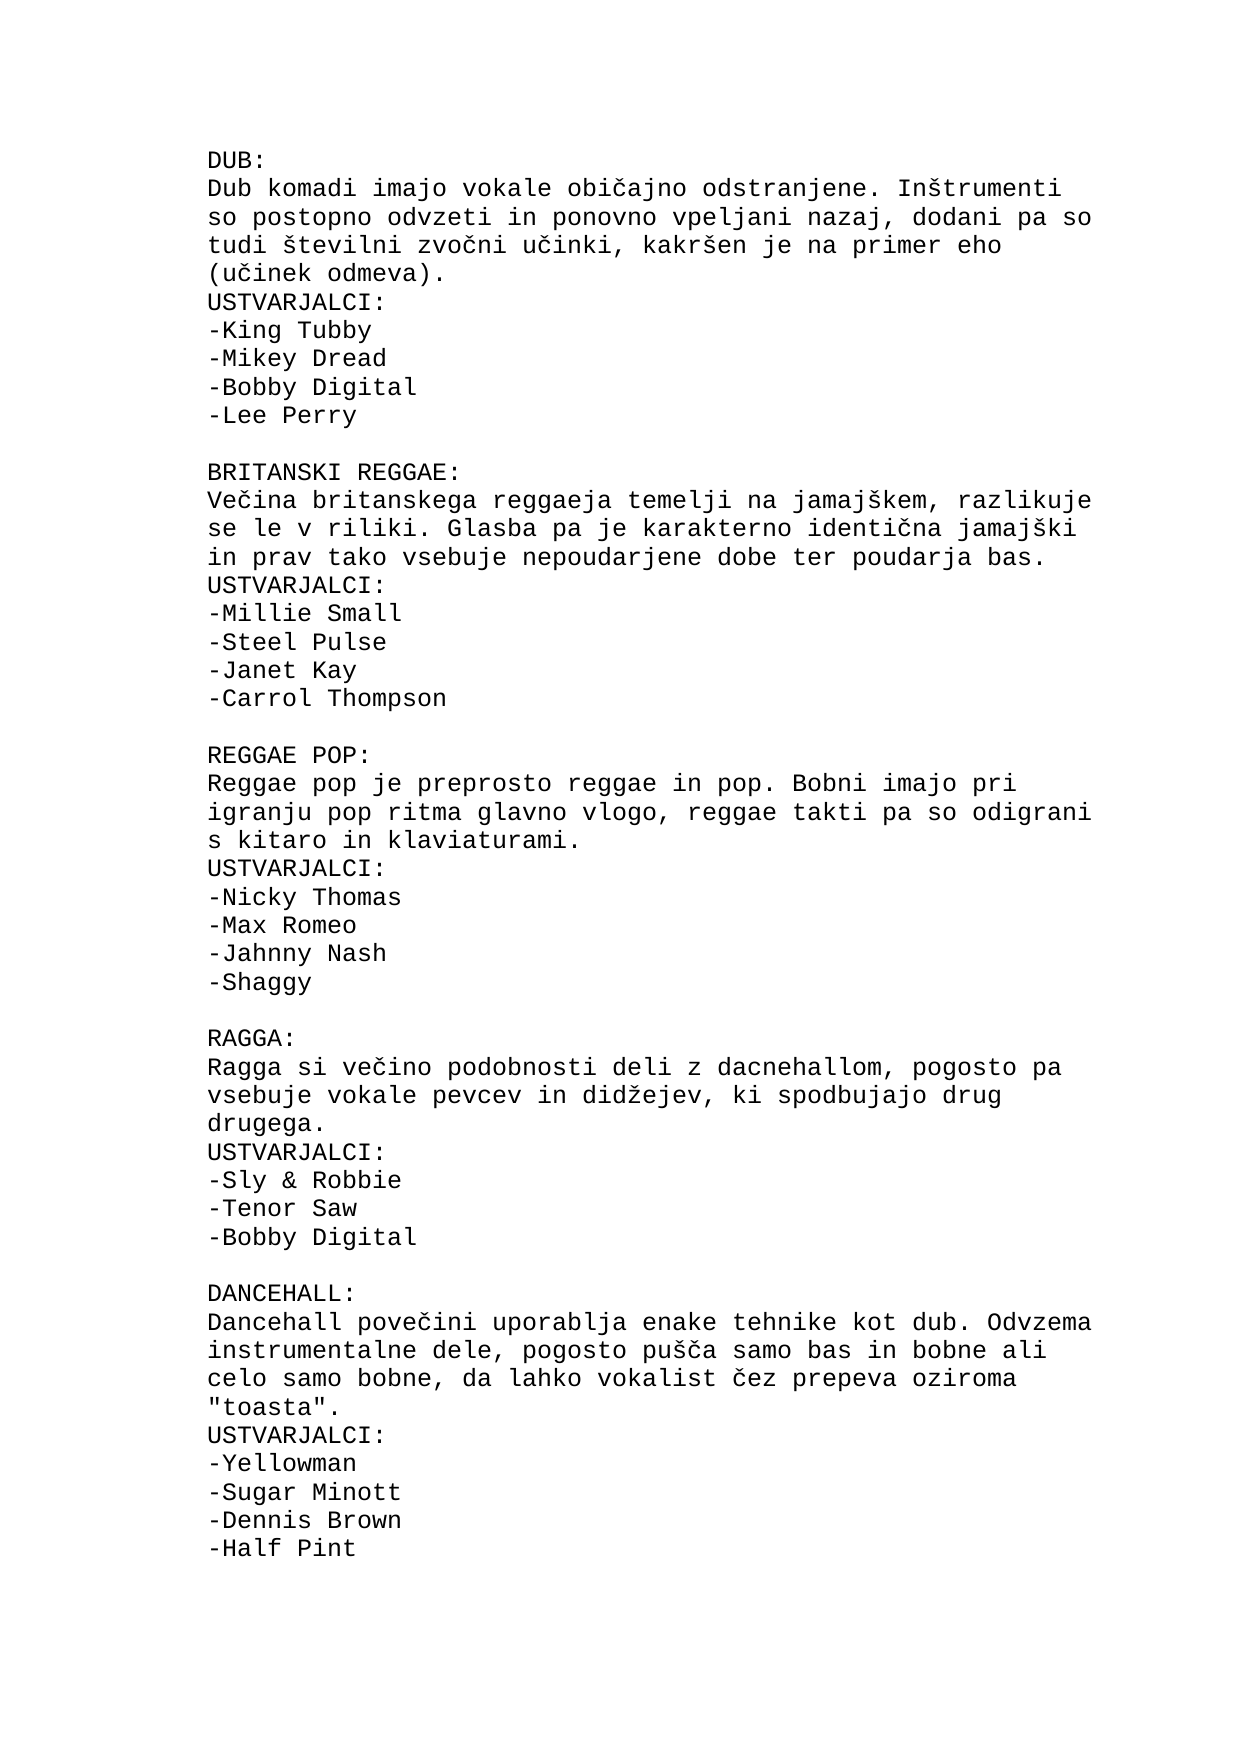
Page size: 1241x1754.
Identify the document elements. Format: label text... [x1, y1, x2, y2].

text -Sly & Robbie [207, 1168, 1092, 1196]
text -Tenor Saw [207, 1196, 1092, 1224]
text -Millie Small [207, 601, 1092, 629]
text RAGGA: [207, 1026, 1092, 1054]
text DUB: [207, 148, 1092, 176]
text -Lee Perry [207, 403, 1092, 431]
text Dub komadi imajo vokale običajno odstranjene. Inštrumenti so postopno odvzeti in ponovno vpeljani nazaj, dodani pa so tudi številni zvočni učinki, kakršen je na primer eho (učinek odmeva). [207, 176, 1092, 289]
text -Bobby Digital [207, 1224, 1092, 1253]
text Ragga si večino podobnosti deli z dacnehallom, pogosto pa vsebuje vokale pevcev in didžejev, ki spodbujajo drug drugega. [207, 1054, 1092, 1139]
text BRITANSKI REGGAE: [207, 459, 1092, 488]
text -Bobby Digital [207, 374, 1092, 403]
text -Shaggy [207, 969, 1092, 998]
text Reggae pop je preprosto reggae in pop. Bobni imajo pri igranju pop ritma glavno vlogo, reggae takti pa so odigrani s kitaro in klaviaturami. [207, 771, 1092, 856]
text -Nicky Thomas [207, 884, 1092, 913]
text DANCEHALL: [207, 1281, 1092, 1309]
text -Mikey Dread [207, 346, 1092, 374]
text USTVARJALCI: [207, 573, 1092, 601]
text -Sugar Minott [207, 1479, 1092, 1508]
text USTVARJALCI: [207, 1423, 1092, 1451]
text Večina britanskega reggaeja temelji na jamajškem, razlikuje se le v riliki. Glasba pa je karakterno identična jamajški in prav tako vsebuje nepoudarjene dobe ter poudarja bas. [207, 488, 1092, 573]
text -Carrol Thompson [207, 686, 1092, 714]
text USTVARJALCI: [207, 289, 1092, 318]
text -Dennis Brown [207, 1508, 1092, 1536]
text -Janet Kay [207, 658, 1092, 686]
text USTVARJALCI: [207, 856, 1092, 884]
text REGGAE POP: [207, 743, 1092, 771]
text -Yellowman [207, 1451, 1092, 1479]
text -Max Romeo [207, 913, 1092, 941]
text USTVARJALCI: [207, 1139, 1092, 1168]
text Dancehall povečini uporablja enake tehnike kot dub. Odvzema instrumentalne dele, pogosto pušča samo bas in bobne ali celo samo bobne, da lahko vokalist čez prepeva oziroma "toasta". [207, 1309, 1092, 1423]
text -Half Pint [207, 1536, 1092, 1564]
text -King Tubby [207, 318, 1092, 346]
text -Steel Pulse [207, 629, 1092, 658]
text -Jahnny Nash [207, 941, 1092, 969]
